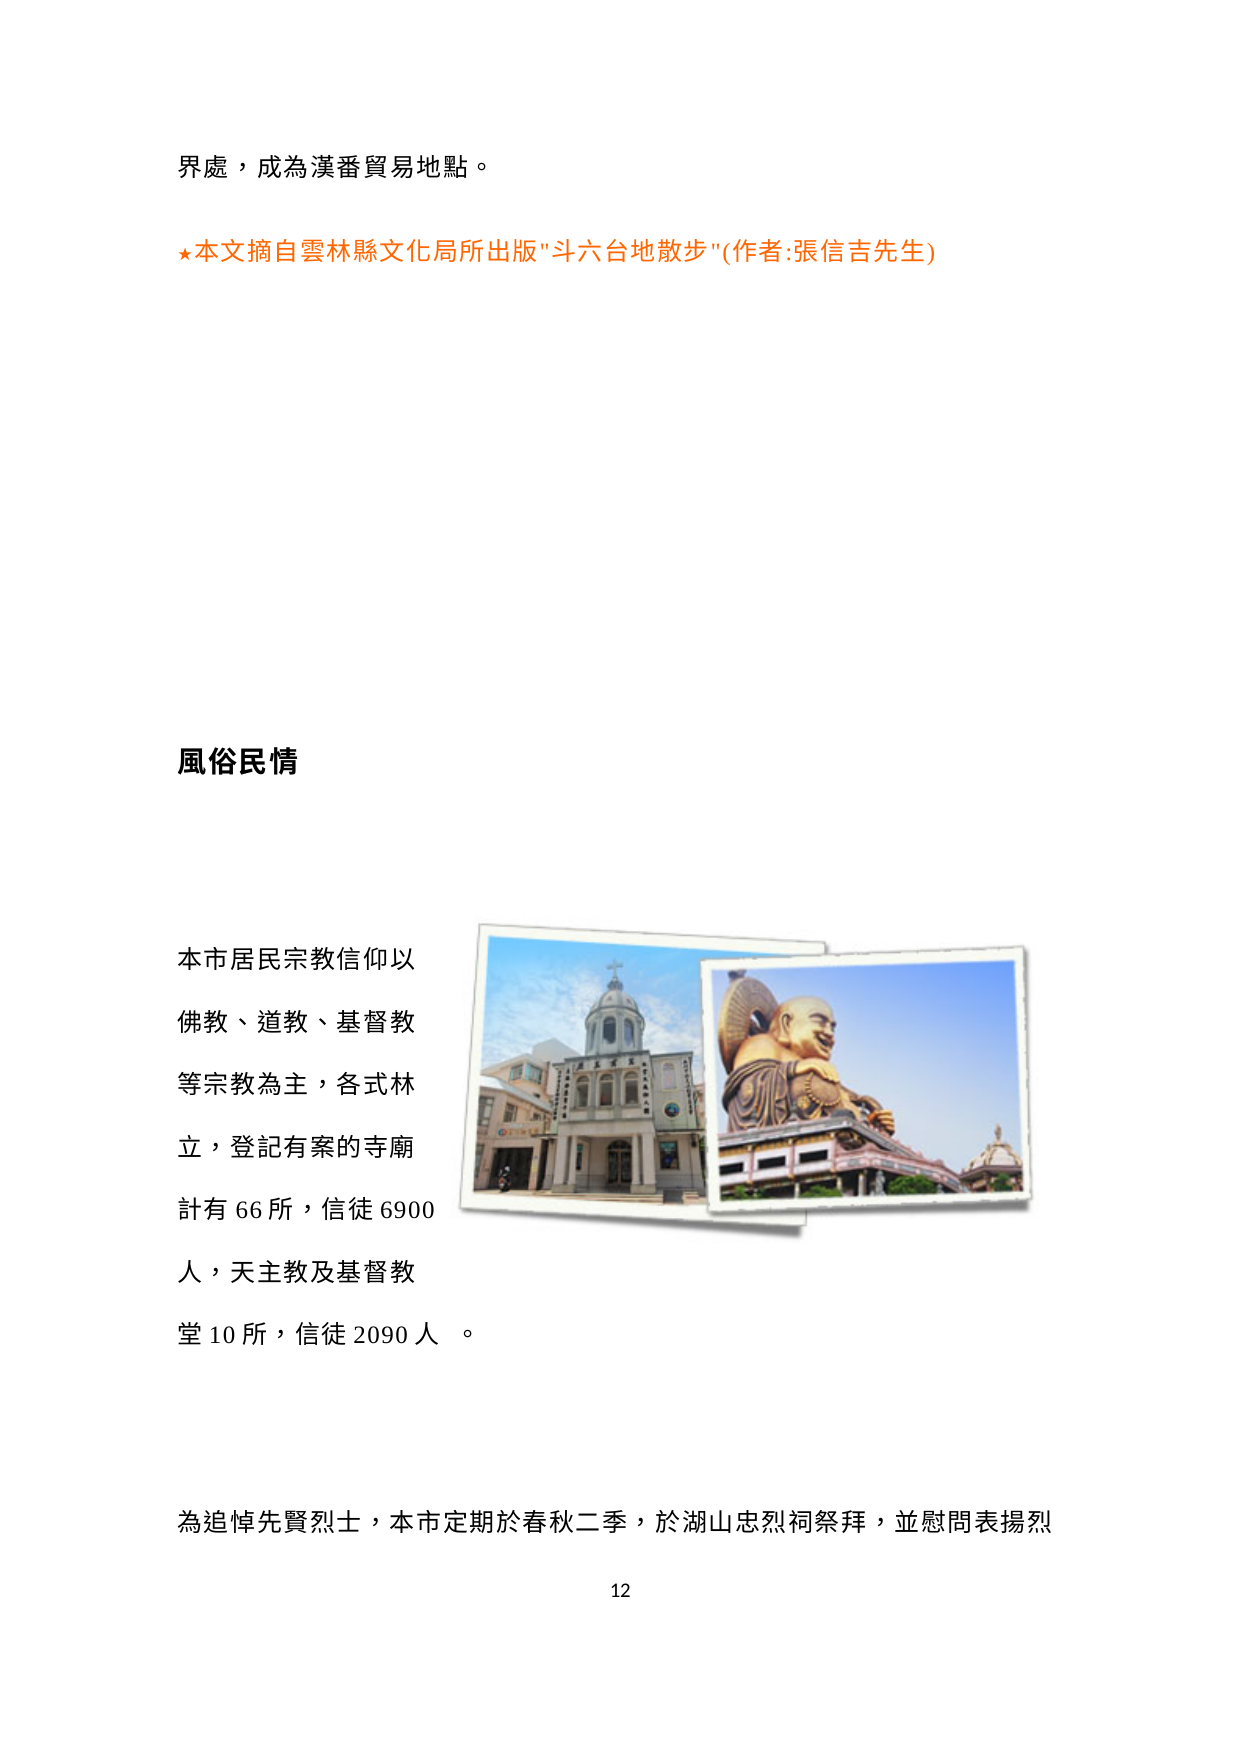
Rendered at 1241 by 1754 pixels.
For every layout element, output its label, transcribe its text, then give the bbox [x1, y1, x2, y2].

table_header 界處，成為漢番貿易地點。 ★本文摘自雲林縣文化局所出版"斗六台地散步"(作者:張信吉先生) [177, 114, 1063, 281]
table_cell [177, 843, 1063, 906]
table_cell [177, 781, 1063, 843]
table_cell 風俗民情 [177, 281, 1063, 781]
table_header 本市居民宗教信仰以佛教、道教、基督教 等宗教為主，各式林立，登記有案的寺廟計有66所，信徒6900人，天主教及基督教堂10所，信徒2090人 。 為追悼先賢烈士，本市定期於春秋二季，於湖山忠烈祠祭拜，並慰問表揚烈 [177, 906, 1063, 1541]
